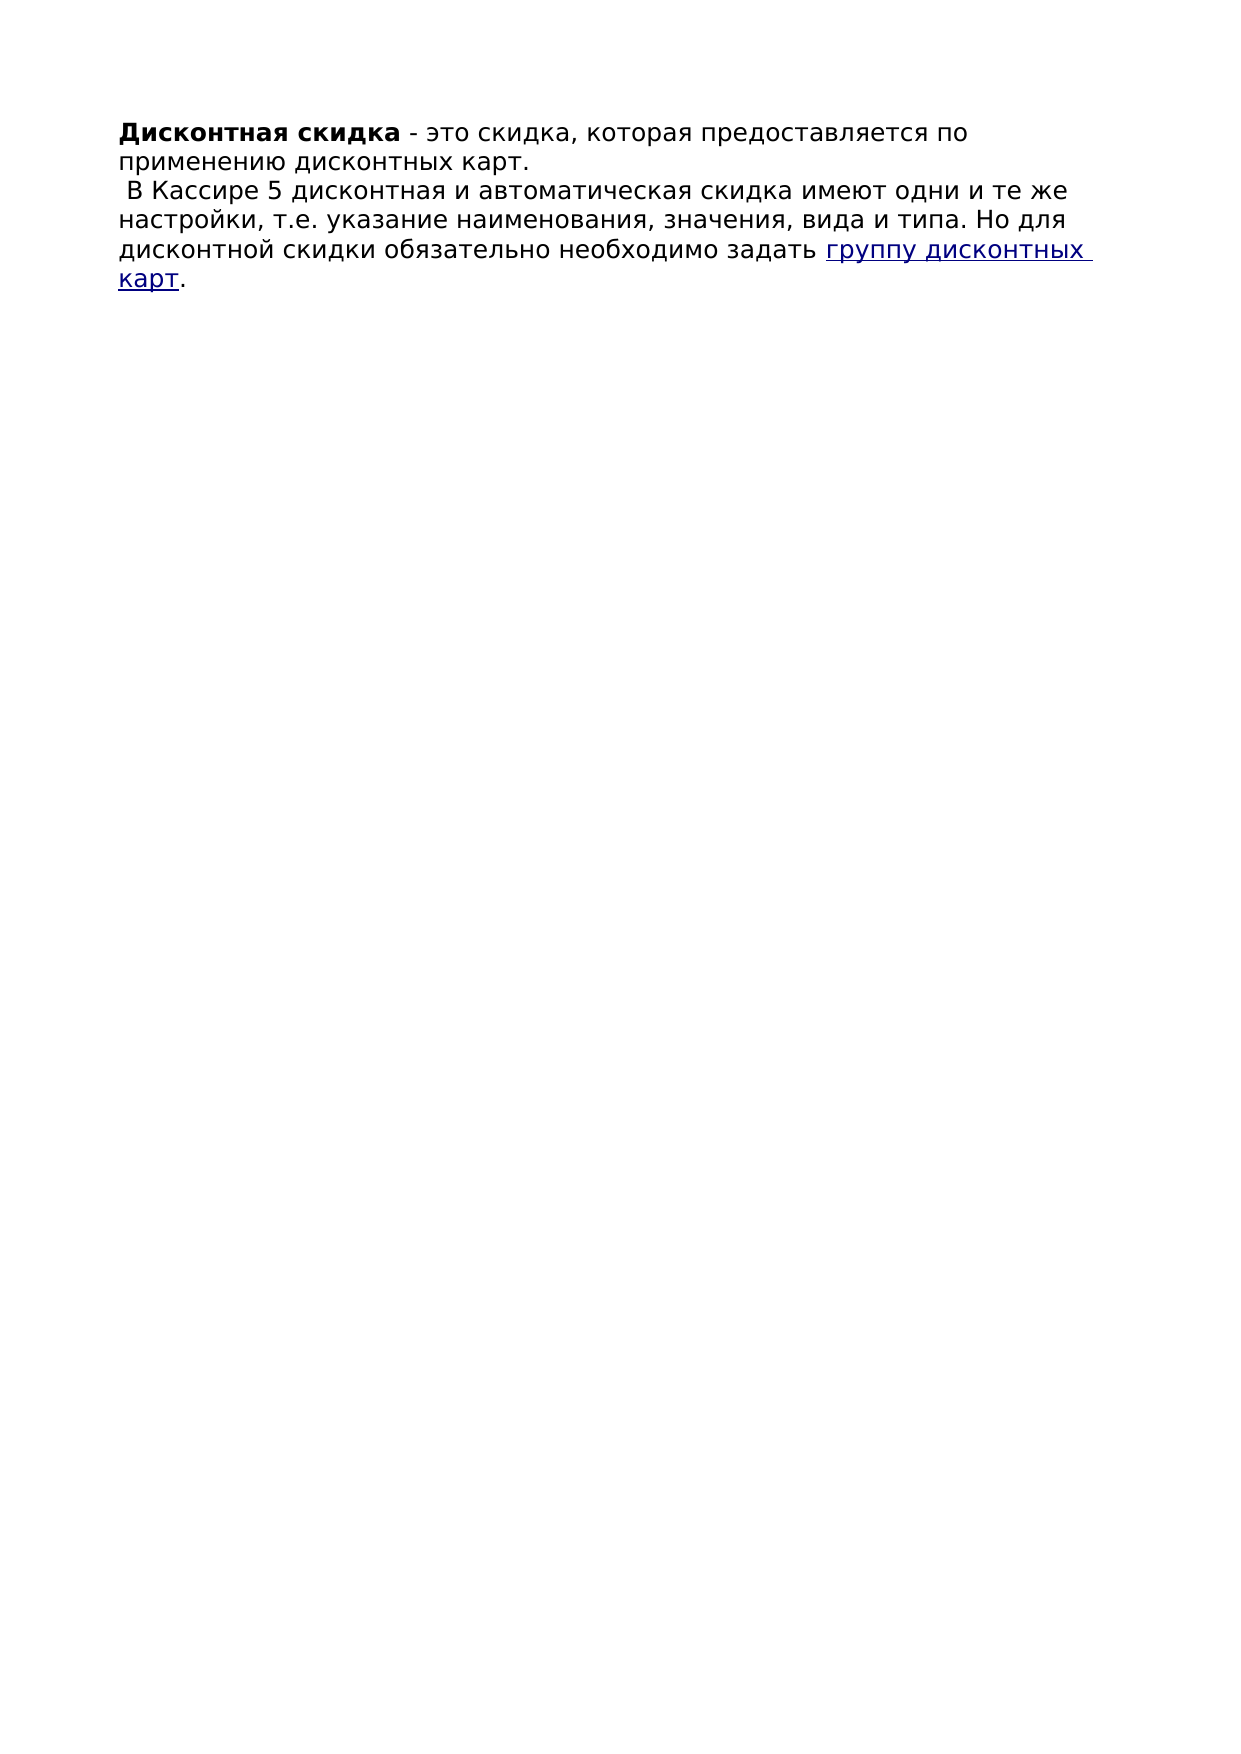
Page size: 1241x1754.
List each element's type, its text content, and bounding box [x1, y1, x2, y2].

text Дисконтная скидка - это скидка, которая предоставляется по применению дисконтных карт. В Кассире 5 дисконтная и автоматическая скидка имеют одни и те же настройки, т.е. указание наименования, значения, вида и типа. Но для дисконтной скидки обязательно необходимо задать группу дисконтных карт. [118, 118, 1122, 293]
